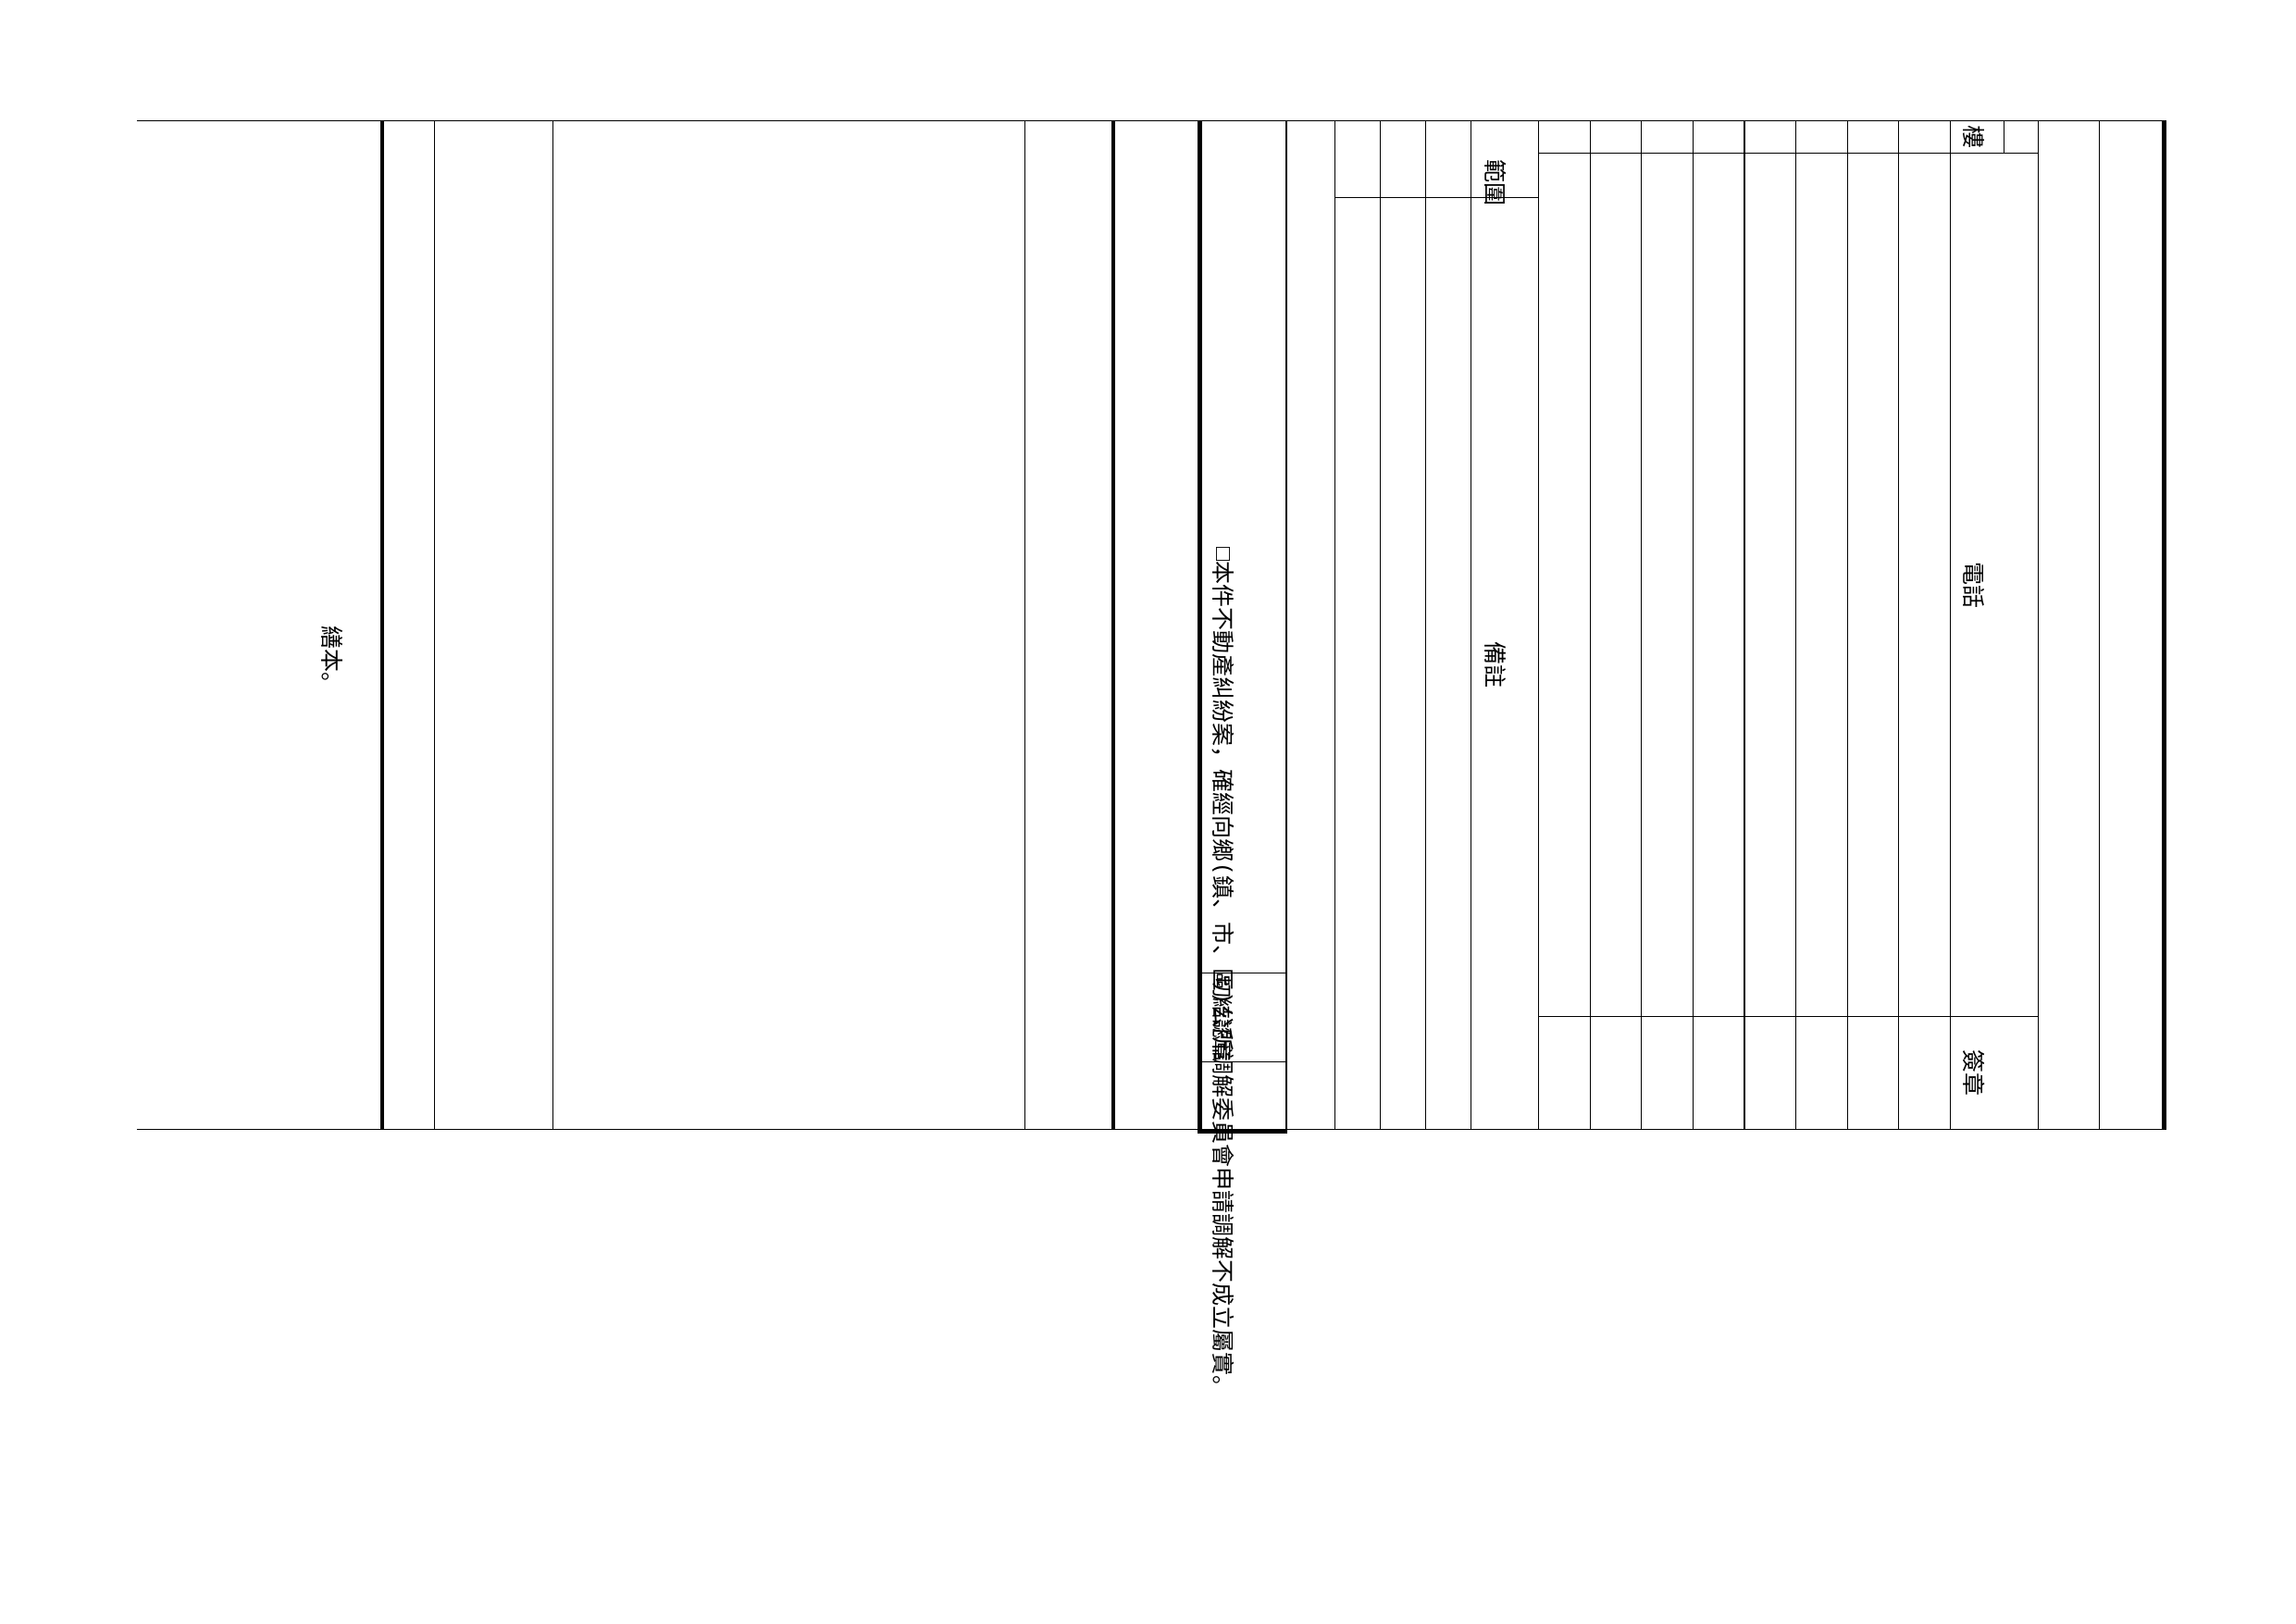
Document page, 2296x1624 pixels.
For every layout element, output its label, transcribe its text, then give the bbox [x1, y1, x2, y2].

table_cell [1642, 154, 1693, 1016]
table_cell [1848, 121, 1898, 153]
table_cell [1694, 121, 1744, 153]
table_cell 切結 認章 [1202, 973, 1285, 1061]
table_cell [1591, 1017, 1641, 1129]
table_cell [1848, 154, 1898, 1016]
table_cell [1899, 154, 1950, 1016]
table_cell 電話 [1951, 154, 2038, 1016]
table_cell [1381, 198, 1425, 1129]
table_cell [1848, 1017, 1898, 1129]
table_cell [1745, 121, 1795, 153]
table_cell [1745, 1017, 1795, 1129]
table_cell [1335, 198, 1380, 1129]
table_cell [1899, 1017, 1950, 1129]
table_cell [1642, 121, 1693, 153]
table_cell [1745, 154, 1795, 1016]
table_cell [1796, 1017, 1847, 1129]
table_cell [1642, 1017, 1693, 1129]
table_cell [1899, 121, 1950, 153]
table_cell 簽章 [1951, 1017, 2038, 1129]
table_cell [1426, 198, 1471, 1129]
table_cell [1591, 154, 1641, 1016]
table_cell [1694, 1017, 1744, 1129]
table_cell [1591, 121, 1641, 153]
table_cell 樓 [1951, 121, 2004, 153]
table_cell [1539, 1017, 1590, 1129]
table_cell 備註 [1471, 198, 1538, 1129]
table_cell [1202, 1062, 1285, 1129]
table_cell [1796, 121, 1847, 153]
table_cell [1694, 154, 1744, 1016]
table_cell [1539, 121, 1590, 153]
table_cell [1539, 154, 1590, 1016]
table_cell [1796, 154, 1847, 1016]
